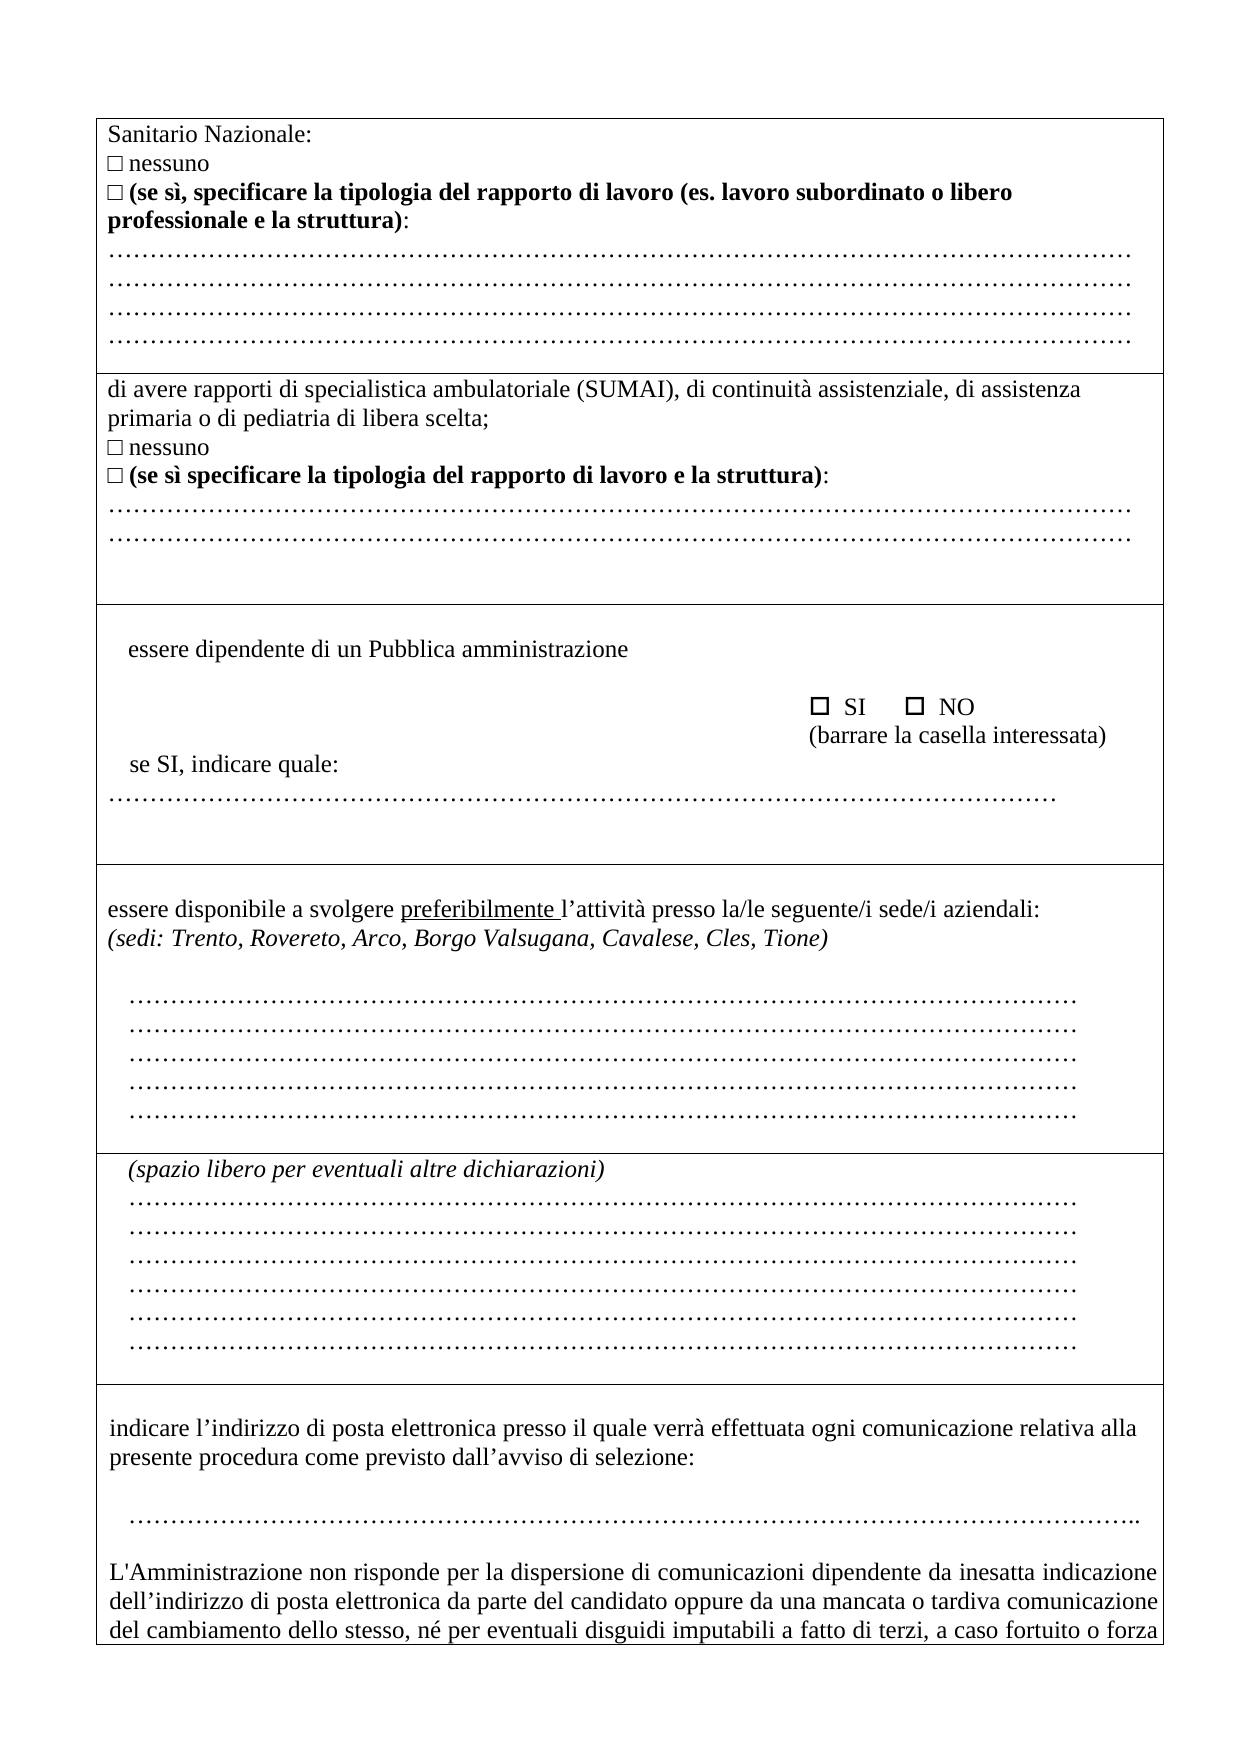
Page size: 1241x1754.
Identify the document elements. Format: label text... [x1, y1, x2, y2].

table_cell indicare l’indirizzo di posta elettronica presso il quale verrà effettuata ogni comunicazione relativa alla presente procedura come previsto dall’avviso di selezione: ………………………………………………………………………………………………………….. L'Amministrazione non risponde per la dispersione di comunicazioni dipendente da inesatta indicazione dell’indirizzo di posta elettronica da parte del candidato oppure da una mancata o tardiva comunicazione del cambiamento dello stesso, né per eventuali disguidi imputabili a fatto di terzi, a caso fortuito o forza [97, 1385, 1163, 1643]
table_cell (spazio libero per eventuali altre dichiarazioni) …………………………………………………………………………………………………… …………………………………………………………………………………………………… …………………………………………………………………………………………………… …………………………………………………………………………………………………… …………………………………………………………………………………………………… …………………………………………………………………………………………………… [97, 1154, 1163, 1384]
table_cell essere disponibile a svolgere preferibilmente l’attività presso la/le seguente/i sede/i aziendali: (sedi: Trento, Rovereto, Arco, Borgo Valsugana, Cavalese, Cles, Tione) …………………………………………………………………………………………………… …………………………………………………………………………………………………… …………………………………………………………………………………………………… …………………………………………………………………………………………………… …………………………………………………………………………………………………… [97, 865, 1163, 1153]
table_cell essere dipendente di un Pubblica amministrazione  SI  NO (barrare la casella interessata) se SI, indicare quale: …………………………………………………………………………………………………… [97, 605, 1163, 864]
table_cell [73, 118, 96, 373]
table_cell [73, 864, 96, 1153]
table_cell [73, 1384, 96, 1643]
table_cell di avere rapporti di specialistica ambulatoriale (SUMAI), di continuità assistenziale, di assistenza primaria o di pediatria di libera scelta; □ nessuno □ (se sì specificare la tipologia del rapporto di lavoro e la struttura): …………………………………………………………………………………………………………… …………………………………………………………………………………………………………… [97, 374, 1163, 604]
table_cell [73, 1153, 96, 1384]
table_cell [73, 373, 96, 604]
table_cell [73, 604, 96, 864]
table_cell Sanitario Nazionale: □ nessuno □ (se sì, specificare la tipologia del rapporto di lavoro (es. lavoro subordinato o libero professionale e la struttura): …………………………………………………………………………………………………………… …………………………………………………………………………………………………………… …………………………………………………………………………………………………………… …………………………………………………………………………………………………………… [97, 119, 1163, 373]
